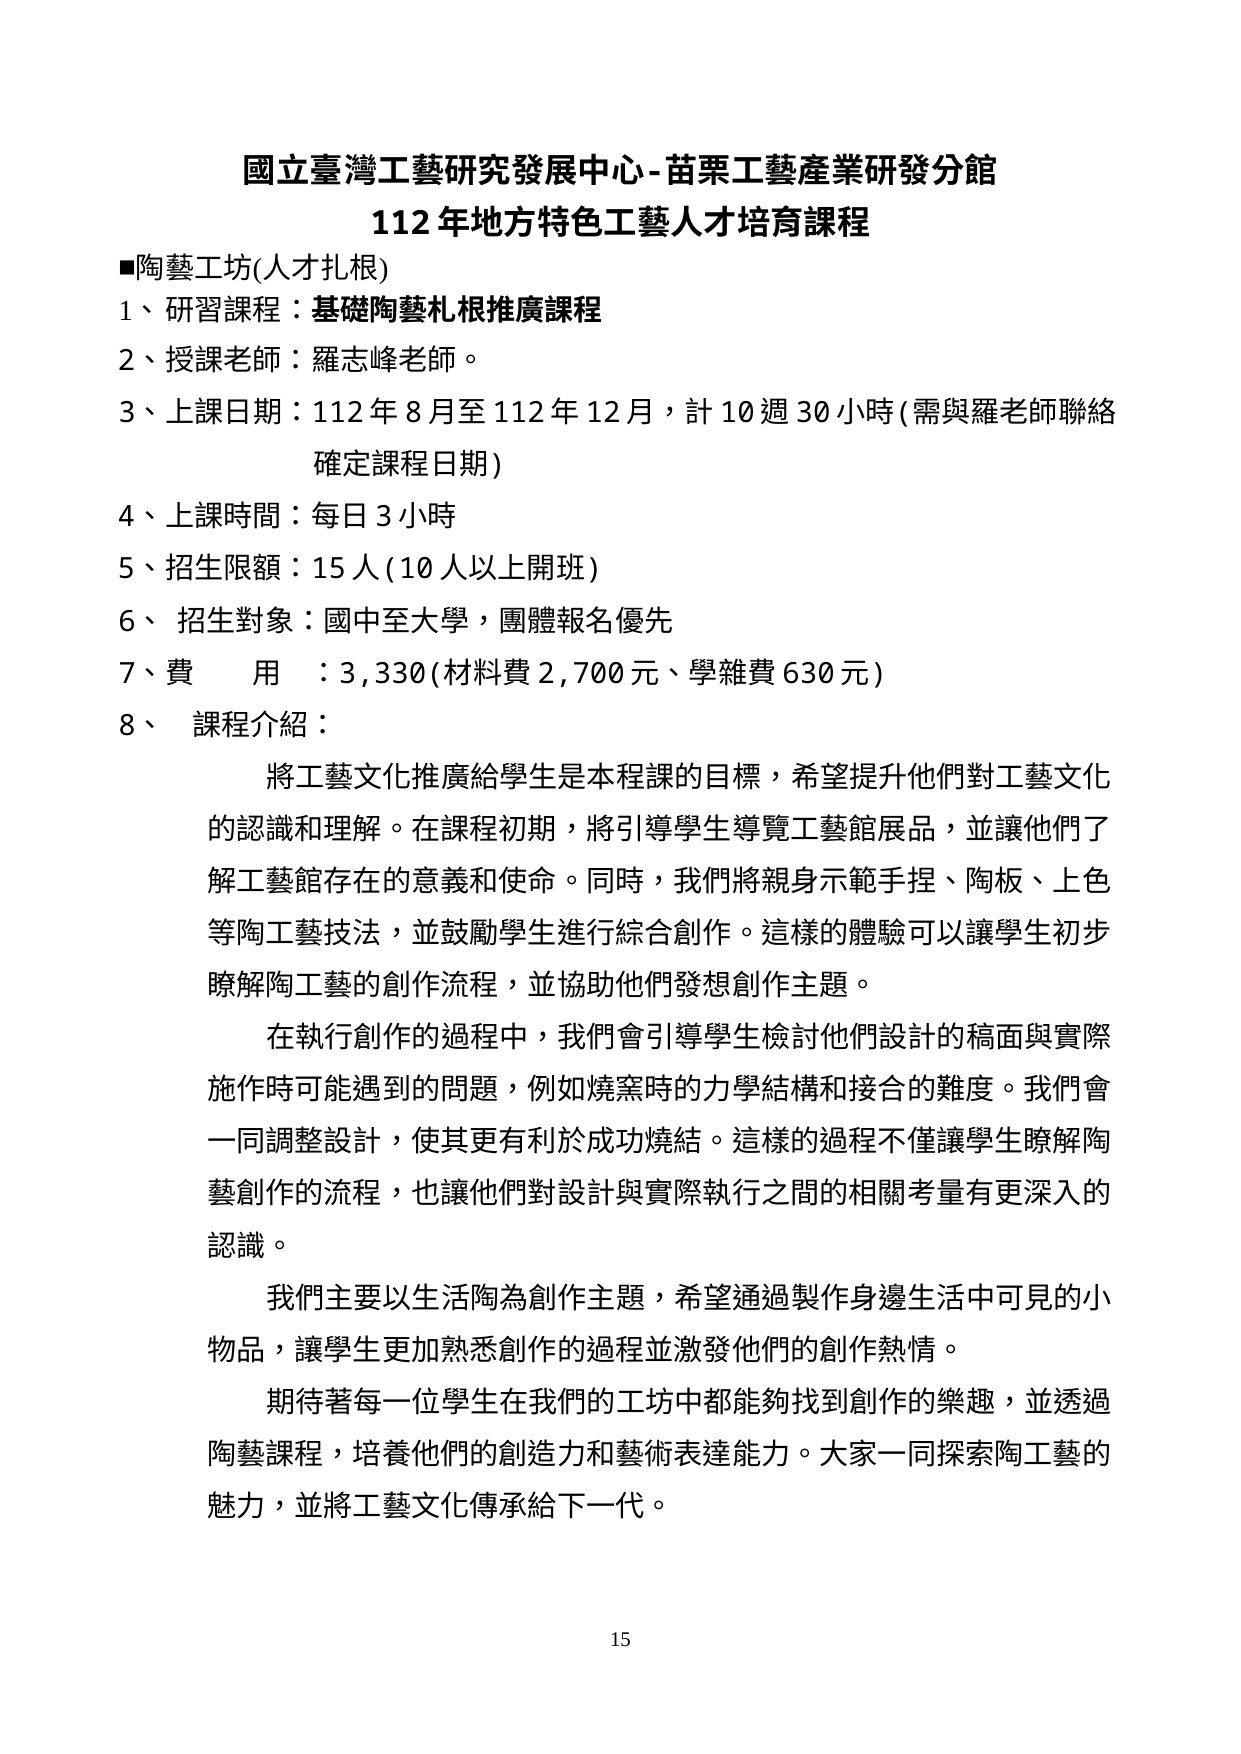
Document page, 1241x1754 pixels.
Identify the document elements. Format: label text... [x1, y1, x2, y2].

list 授課老師：羅志峰老師。 [117, 329, 1122, 381]
text 國立臺灣工藝研究發展中心-苗栗工藝產業研發分館 [118, 141, 1122, 193]
list 課程介紹： [118, 693, 1122, 746]
list 上課日期：112年8月至112年12月，計10週30小時(需與羅老師聯絡確定課程日期) [118, 381, 1122, 485]
list 招生限額：15人(10人以上開班) [117, 537, 1122, 589]
list 費 用 ：3,330(材料費2,700元、學雜費630元) [118, 641, 1122, 693]
text 期待著每一位學生在我們的工坊中都能夠找到創作的樂趣，並透過陶藝課程，培養他們的創造力和藝術表達能力。大家一同探索陶工藝的魅力，並將工藝文化傳承給下一代。 [207, 1371, 1122, 1527]
text 112年地方特色工藝人才培育課程 [118, 193, 1122, 245]
text ■陶藝工坊(人才扎根) [118, 245, 1122, 287]
text 我們主要以生活陶為創作主題，希望通過製作身邊生活中可見的小物品，讓學生更加熟悉創作的過程並激發他們的創作熱情。 [207, 1266, 1122, 1371]
text 將工藝文化推廣給學生是本程課的目標，希望提升他們對工藝文化的認識和理解。在課程初期，將引導學生導覽工藝館展品，並讓他們了解工藝館存在的意義和使命。同時，我們將親身示範手捏、陶板、上色等陶工藝技法，並鼓勵學生進行綜合創作。這樣的體驗可以讓學生初步瞭解陶工藝的創作流程，並協助他們發想創作主題。 [207, 746, 1122, 1006]
list 研習課程：基礎陶藝札根推廣課程 [118, 287, 1122, 329]
list 上課時間：每日3小時 [117, 485, 1122, 537]
text 在執行創作的過程中，我們會引導學生檢討他們設計的稿面與實際施作時可能遇到的問題，例如燒窯時的力學結構和接合的難度。我們會一同調整設計，使其更有利於成功燒結。這樣的過程不僅讓學生瞭解陶藝創作的流程，也讓他們對設計與實際執行之間的相關考量有更深入的認識。 [207, 1006, 1122, 1266]
list 招生對象：國中至大學，團體報名優先 [118, 589, 1122, 641]
